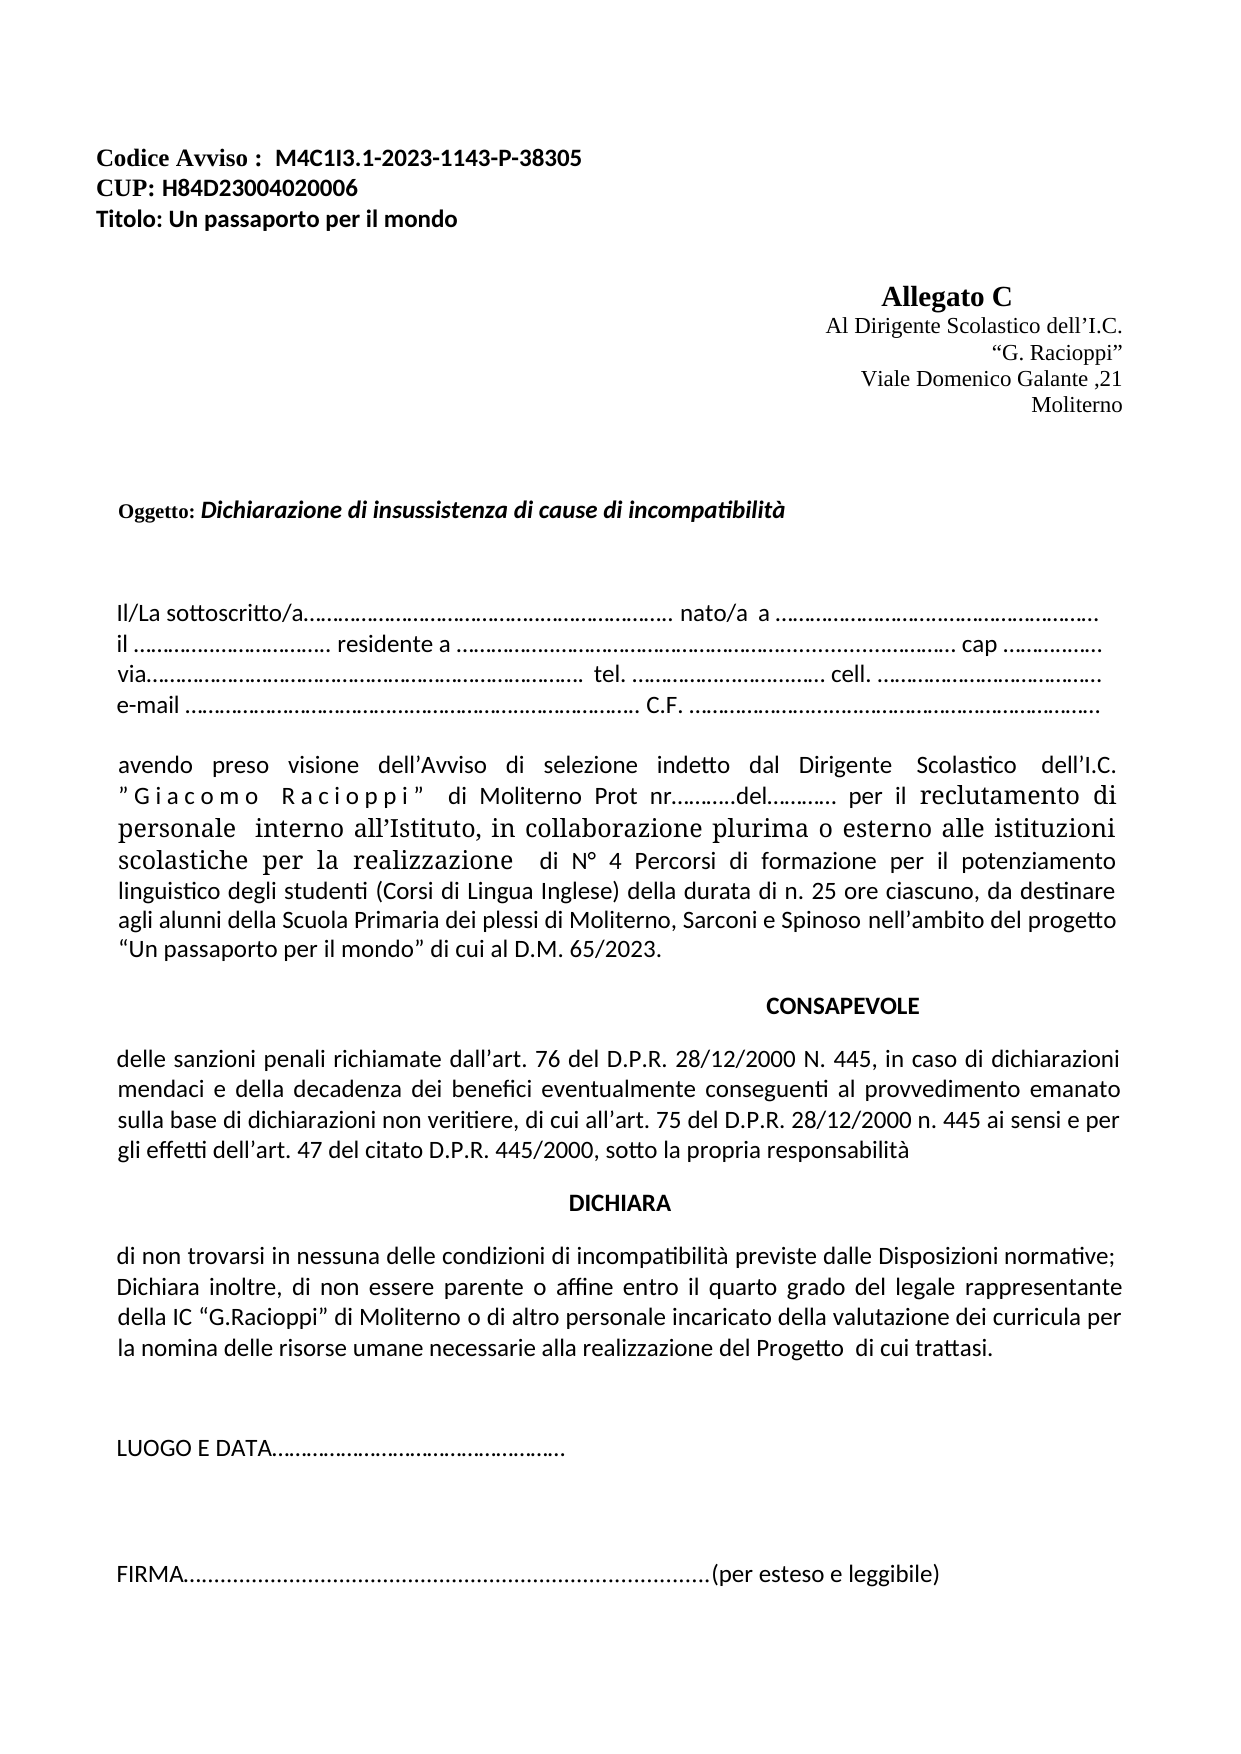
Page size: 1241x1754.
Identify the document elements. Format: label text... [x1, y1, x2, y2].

text Dichiara inoltre, di non essere parente o affine entro il quarto grado del legale rappresentante della IC “G.Racioppi” di Moliterno o di altro personale incaricato della valutazione dei curricula per la nomina delle risorse umane necessarie alla realizzazione del Progetto di cui trattasi. [116, 1271, 1123, 1362]
text LUOGO E DATA…………………………………………… [116, 1433, 1144, 1463]
text il …………..……………….. residente a ……………..………………………………….................………… cap ………..…… [116, 628, 1144, 658]
text avendo preso visione dell’Avviso di selezione indetto dal Dirigente Scolastico dell’I.C. ”Giacomo Racioppi” di Moliterno Prot nr………..del………… per il reclutamento di personale interno all’Istituto, in collaborazione plurima o esterno alle istituzioni scolastiche per la realizzazione di N° 4 Percorsi di formazione per il potenziamento linguistico degli studenti (Corsi di Lingua Inglese) della durata di n. 25 ore ciascuno, da destinare agli alunni della Scuola Primaria dei plessi di Moliterno, Sarconi e Spinoso nell’ambito del progetto “Un passaporto per il mondo” di cui al D.M. 65/2023. [118, 751, 1117, 964]
text FIRMA… (per esteso e leggibile) [116, 1558, 1144, 1589]
subtitle CONSAPEVOLE [541, 990, 1144, 1021]
text Titolo: Un passaporto per il mondo [96, 203, 1144, 233]
text Allegato C [96, 279, 1013, 312]
text Moliterno [96, 392, 1123, 418]
text di non trovarsi in nessuna delle condizioni di incompatibilità previste dalle Disposizioni normative; [116, 1240, 1144, 1271]
text CUP: H84D23004020006 [96, 172, 1144, 203]
text Codice Avviso : M4C1I3.1-2023-1143-P-38305 [96, 142, 1144, 172]
subtitle DICHIARA [541, 1187, 699, 1217]
text Il/La sottoscritto/a…………………………………..………………….. nato/a a ………………………..……………………… [116, 597, 1144, 627]
text e-mail ………………………………...………………..……………….. C.F. …………………...…..…………………………………… [116, 689, 1144, 720]
text delle sanzioni penali richiamate dall’art. 76 del D.P.R. 28/12/2000 N. 445, in caso di dichiarazioni mendaci e della decadenza dei benefici eventualmente conseguenti al provvedimento emanato sulla base di dichiarazioni non veritiere, di cui all’art. 75 del D.P.R. 28/12/2000 n. 445 ai sensi e per gli effetti dell’art. 47 del citato D.P.R. 445/2000, sotto la propria responsabilità [116, 1043, 1122, 1165]
text Oggetto: Dichiarazione di insussistenza di cause di incompatibilità [118, 494, 1144, 524]
text Viale Domenico Galante ,21 [96, 365, 1123, 391]
text via…………………………………………………………………. tel. ……………...……...…… cell. ………………………………… [117, 658, 1144, 689]
text Al Dirigente Scolastico dell’I.C. “G. Racioppi” [815, 312, 1123, 365]
